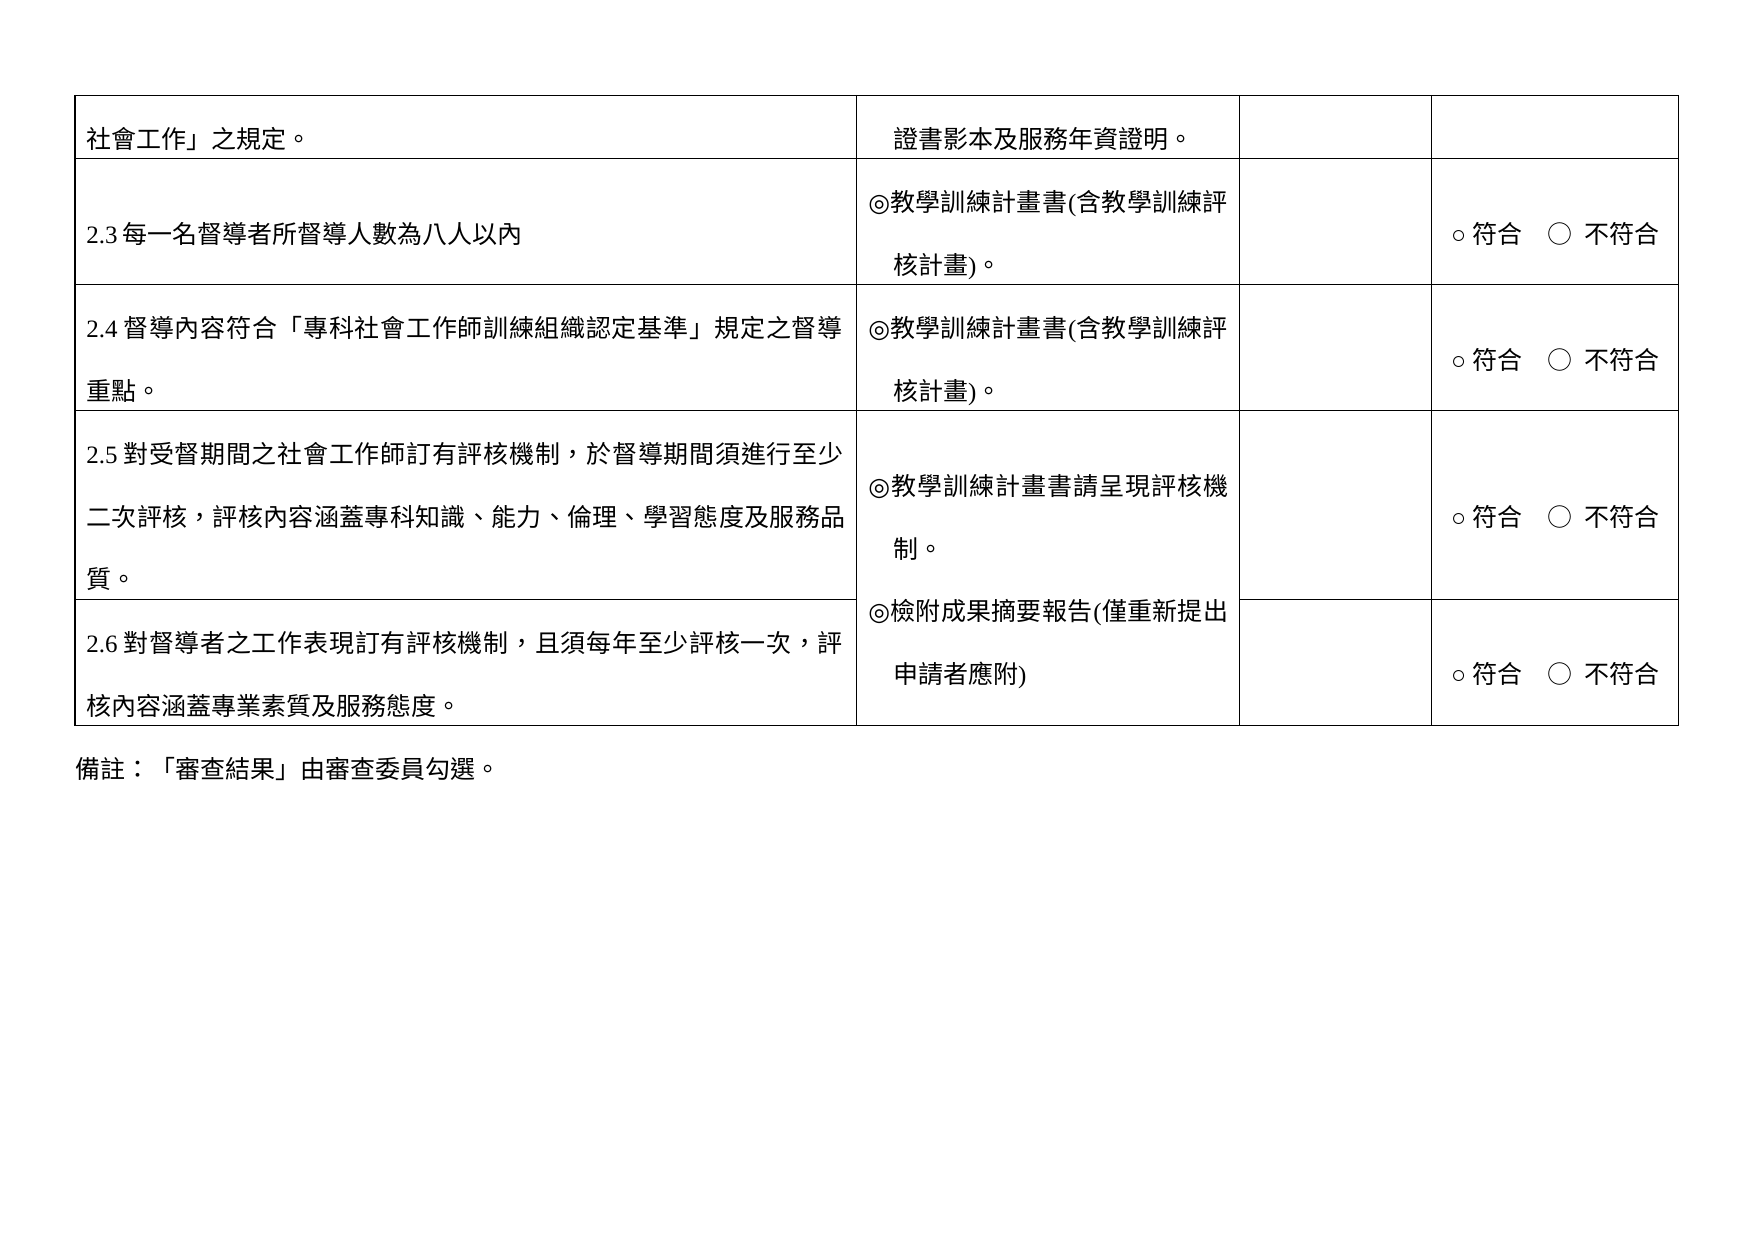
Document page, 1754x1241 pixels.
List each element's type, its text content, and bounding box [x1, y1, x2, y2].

table_cell ○ 符合 ○ 不符合 [1432, 600, 1678, 725]
table_cell ◎教學訓練計畫書(含教學訓練評核計畫)。 [857, 159, 1239, 284]
table_cell ◎教學訓練計畫書(含教學訓練評核計畫)。 [857, 285, 1239, 410]
table_cell [1240, 411, 1431, 599]
table_cell [1432, 96, 1678, 158]
table_cell 證書影本及服務年資證明。 [857, 96, 1239, 158]
table_cell 2.6對督導者之工作表現訂有評核機制，且須每年至少評核一次，評核內容涵蓋專業素質及服務態度。 [76, 600, 856, 725]
table_cell ○ 符合 ○ 不符合 [1432, 411, 1678, 599]
text 備註：「審查結果」由審查委員勾選。 [75, 726, 1679, 788]
table_cell ○ 符合 ○ 不符合 [1432, 159, 1678, 284]
table_cell 2.3每一名督導者所督導人數為八人以內 [76, 159, 856, 284]
table_cell [1240, 285, 1431, 410]
table_cell 社會工作」之規定。 [76, 96, 856, 158]
table_cell [1240, 159, 1431, 284]
table_cell ◎教學訓練計畫書請呈現評核機制。 ◎檢附成果摘要報告(僅重新提出申請者應附) [857, 411, 1239, 725]
table_cell 2.4督導內容符合「專科社會工作師訓練組織認定基準」規定之督導重點。 [76, 285, 856, 410]
table_cell 2.5對受督期間之社會工作師訂有評核機制，於督導期間須進行至少二次評核，評核內容涵蓋專科知識、能力、倫理、學習態度及服務品質。 [76, 411, 856, 599]
table_cell [1240, 96, 1431, 158]
table_cell ○ 符合 ○ 不符合 [1432, 285, 1678, 410]
table_cell [1240, 600, 1431, 725]
